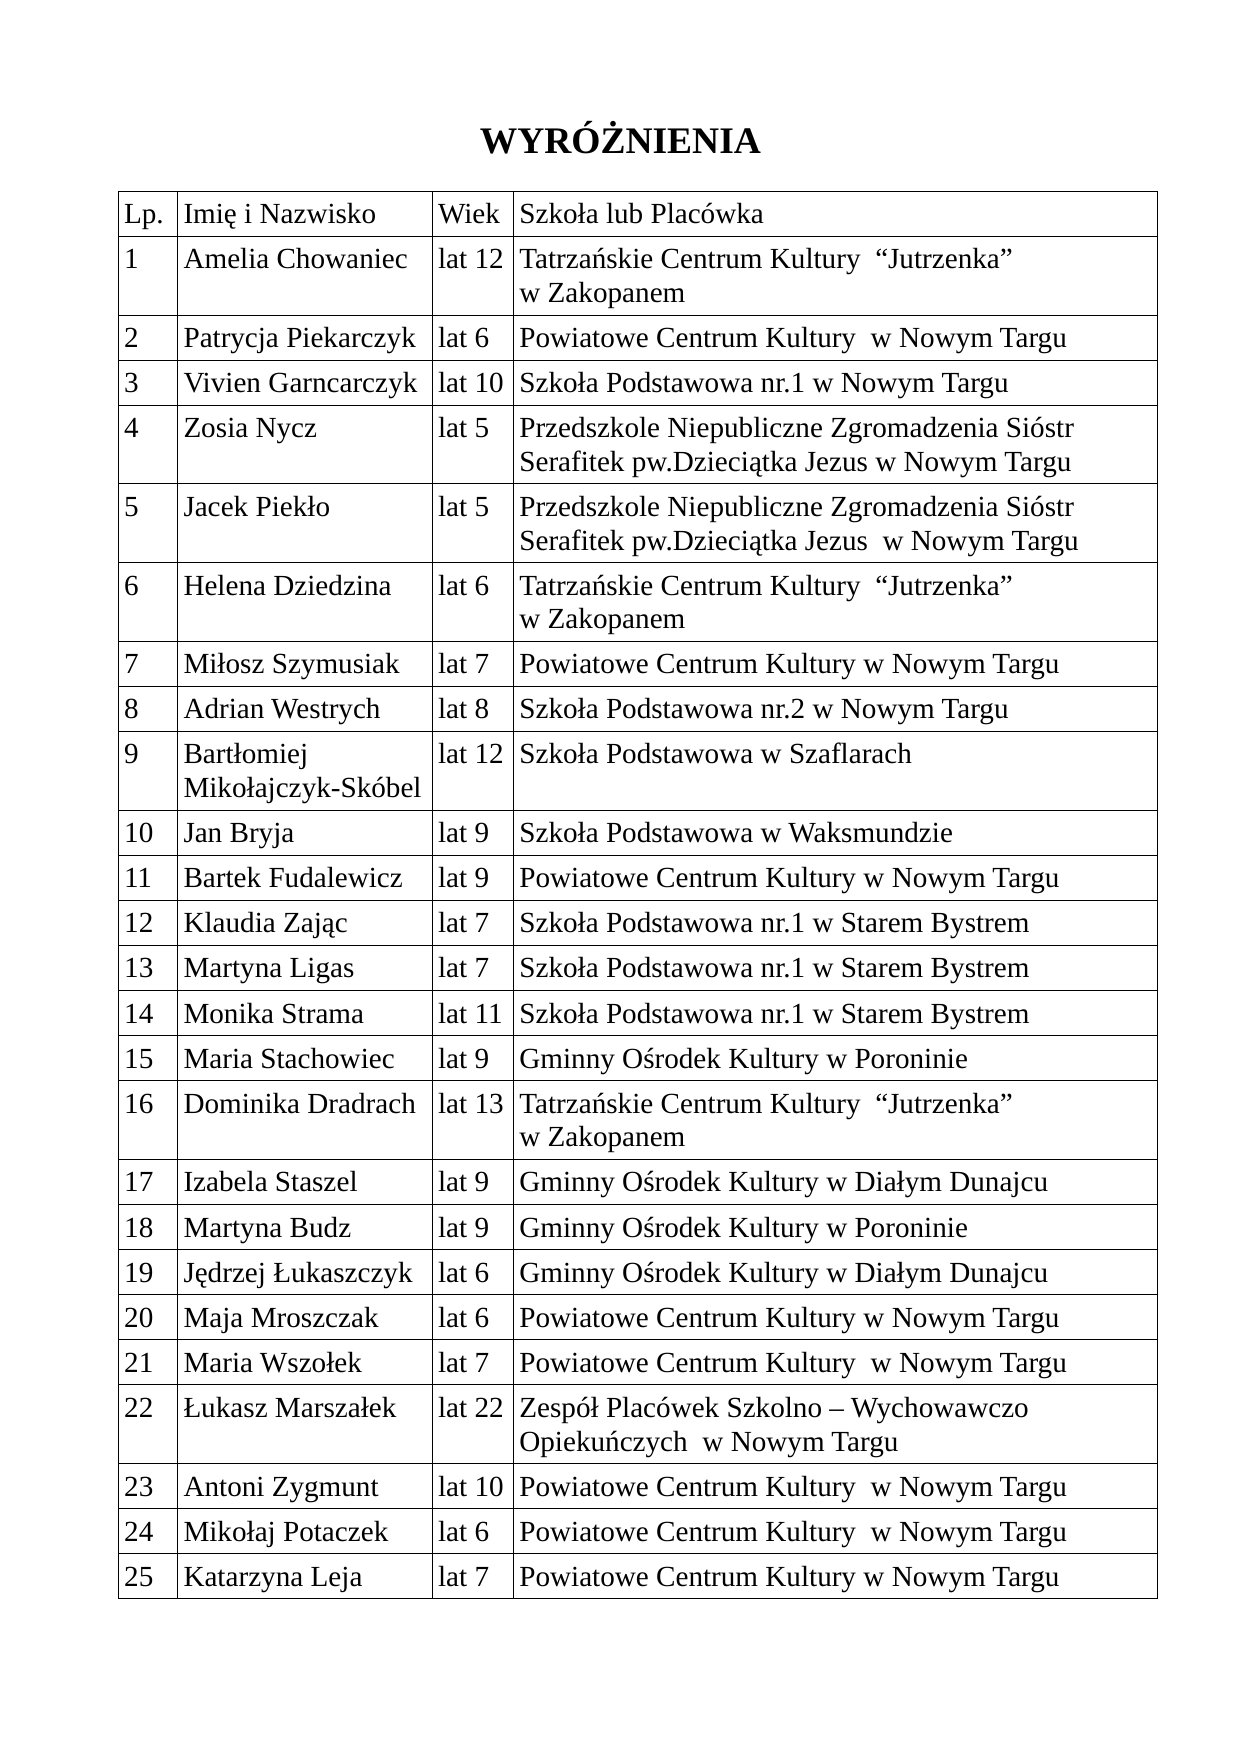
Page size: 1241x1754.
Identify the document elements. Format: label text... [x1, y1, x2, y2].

table_cell lat 6 [433, 1295, 513, 1339]
table_cell Powiatowe Centrum Kultury w Nowym Targu [514, 1509, 1157, 1553]
table_cell Powiatowe Centrum Kultury w Nowym Targu [514, 1295, 1157, 1339]
table_cell 24 [119, 1509, 177, 1553]
table_cell 16 [119, 1081, 177, 1159]
table_cell 1 [119, 237, 177, 314]
table_cell Mikołaj Potaczek [178, 1509, 432, 1553]
table_header Szkoła lub Placówka [514, 192, 1157, 236]
table_cell Helena Dziedzina [178, 563, 432, 641]
table_cell 21 [119, 1340, 177, 1384]
table_cell 5 [119, 484, 177, 562]
table_cell Szkoła Podstawowa w Waksmundzie [514, 811, 1157, 854]
table_cell Powiatowe Centrum Kultury w Nowym Targu [514, 642, 1157, 686]
table_cell 3 [119, 361, 177, 405]
table_cell lat 8 [433, 687, 513, 731]
table_cell 17 [119, 1160, 177, 1204]
table_cell Monika Strama [178, 991, 432, 1035]
table_cell Miłosz Szymusiak [178, 642, 432, 686]
table_cell Tatrzańskie Centrum Kultury “Jutrzenka” w Zakopanem [514, 237, 1157, 314]
table_cell 2 [119, 316, 177, 359]
table_header Wiek [433, 192, 513, 236]
table_cell lat 6 [433, 316, 513, 359]
table_cell Gminny Ośrodek Kultury w Poroninie [514, 1036, 1157, 1080]
table_cell Vivien Garncarczyk [178, 361, 432, 405]
table_cell lat 9 [433, 811, 513, 854]
table_cell lat 7 [433, 642, 513, 686]
table_cell lat 6 [433, 1250, 513, 1294]
table_cell Szkoła Podstawowa w Szaflarach [514, 732, 1157, 809]
table_cell Bartek Fudalewicz [178, 856, 432, 900]
table_cell Jędrzej Łukaszczyk [178, 1250, 432, 1294]
table_cell Powiatowe Centrum Kultury w Nowym Targu [514, 1554, 1157, 1598]
table_cell Martyna Budz [178, 1205, 432, 1249]
table_cell Powiatowe Centrum Kultury w Nowym Targu [514, 1464, 1157, 1508]
table_cell Przedszkole Niepubliczne Zgromadzenia Sióstr Serafitek pw.Dzieciątka Jezus w Nowym Targu [514, 484, 1157, 562]
table_cell lat 11 [433, 991, 513, 1035]
table_cell 14 [119, 991, 177, 1035]
table_cell 18 [119, 1205, 177, 1249]
table_cell lat 7 [433, 946, 513, 990]
table_cell Szkoła Podstawowa nr.1 w Starem Bystrem [514, 901, 1157, 945]
table_cell lat 13 [433, 1081, 513, 1159]
table_cell lat 12 [433, 237, 513, 314]
table_cell Martyna Ligas [178, 946, 432, 990]
table_cell Łukasz Marszałek [178, 1385, 432, 1463]
table_cell Zosia Nycz [178, 406, 432, 483]
table_cell Gminny Ośrodek Kultury w Diałym Dunajcu [514, 1160, 1157, 1204]
table_cell Klaudia Zając [178, 901, 432, 945]
table_cell lat 5 [433, 406, 513, 483]
table_cell Jacek Piekło [178, 484, 432, 562]
table_cell 7 [119, 642, 177, 686]
table_cell Tatrzańskie Centrum Kultury “Jutrzenka” w Zakopanem [514, 1081, 1157, 1159]
table_cell lat 7 [433, 1554, 513, 1598]
table_cell Przedszkole Niepubliczne Zgromadzenia Sióstr Serafitek pw.Dzieciątka Jezus w Nowym Targu [514, 406, 1157, 483]
table_cell Gminny Ośrodek Kultury w Poroninie [514, 1205, 1157, 1249]
table_cell Katarzyna Leja [178, 1554, 432, 1598]
table_cell 20 [119, 1295, 177, 1339]
table_cell lat 7 [433, 1340, 513, 1384]
table_cell Powiatowe Centrum Kultury w Nowym Targu [514, 856, 1157, 900]
table_cell 10 [119, 811, 177, 854]
table_cell Gminny Ośrodek Kultury w Diałym Dunajcu [514, 1250, 1157, 1294]
table_cell lat 9 [433, 1160, 513, 1204]
table_cell lat 12 [433, 732, 513, 809]
table_cell 6 [119, 563, 177, 641]
table_cell lat 22 [433, 1385, 513, 1463]
table_cell 25 [119, 1554, 177, 1598]
table_cell lat 6 [433, 563, 513, 641]
table_cell Szkoła Podstawowa nr.1 w Nowym Targu [514, 361, 1157, 405]
table_header Imię i Nazwisko [178, 192, 432, 236]
table_cell Powiatowe Centrum Kultury w Nowym Targu [514, 316, 1157, 359]
table_cell lat 7 [433, 901, 513, 945]
table_cell Patrycja Piekarczyk [178, 316, 432, 359]
table_cell 19 [119, 1250, 177, 1294]
table_cell Maja Mroszczak [178, 1295, 432, 1339]
table_cell Bartłomiej Mikołajczyk-Skóbel [178, 732, 432, 809]
table_cell 9 [119, 732, 177, 809]
table_cell Antoni Zygmunt [178, 1464, 432, 1508]
table_cell lat 9 [433, 856, 513, 900]
table_cell lat 6 [433, 1509, 513, 1553]
table_cell 4 [119, 406, 177, 483]
table_cell Izabela Staszel [178, 1160, 432, 1204]
table_cell lat 9 [433, 1036, 513, 1080]
table_cell 23 [119, 1464, 177, 1508]
table_header Lp. [119, 192, 177, 236]
table_cell Maria Stachowiec [178, 1036, 432, 1080]
table_cell Szkoła Podstawowa nr.1 w Starem Bystrem [514, 991, 1157, 1035]
table_cell lat 10 [433, 1464, 513, 1508]
table_cell Powiatowe Centrum Kultury w Nowym Targu [514, 1340, 1157, 1384]
table_cell 15 [119, 1036, 177, 1080]
table_cell 22 [119, 1385, 177, 1463]
table_cell Maria Wszołek [178, 1340, 432, 1384]
table_cell 11 [119, 856, 177, 900]
table_cell 12 [119, 901, 177, 945]
table_cell lat 5 [433, 484, 513, 562]
table_cell Dominika Dradrach [178, 1081, 432, 1159]
table_cell lat 10 [433, 361, 513, 405]
table_cell 13 [119, 946, 177, 990]
table_cell Zespół Placówek Szkolno – Wychowawczo Opiekuńczych w Nowym Targu [514, 1385, 1157, 1463]
table_cell lat 9 [433, 1205, 513, 1249]
table_cell 8 [119, 687, 177, 731]
table_cell Szkoła Podstawowa nr.2 w Nowym Targu [514, 687, 1157, 731]
table_cell Tatrzańskie Centrum Kultury “Jutrzenka” w Zakopanem [514, 563, 1157, 641]
table_cell Amelia Chowaniec [178, 237, 432, 314]
table_cell Adrian Westrych [178, 687, 432, 731]
table_cell Szkoła Podstawowa nr.1 w Starem Bystrem [514, 946, 1157, 990]
table_cell Jan Bryja [178, 811, 432, 854]
